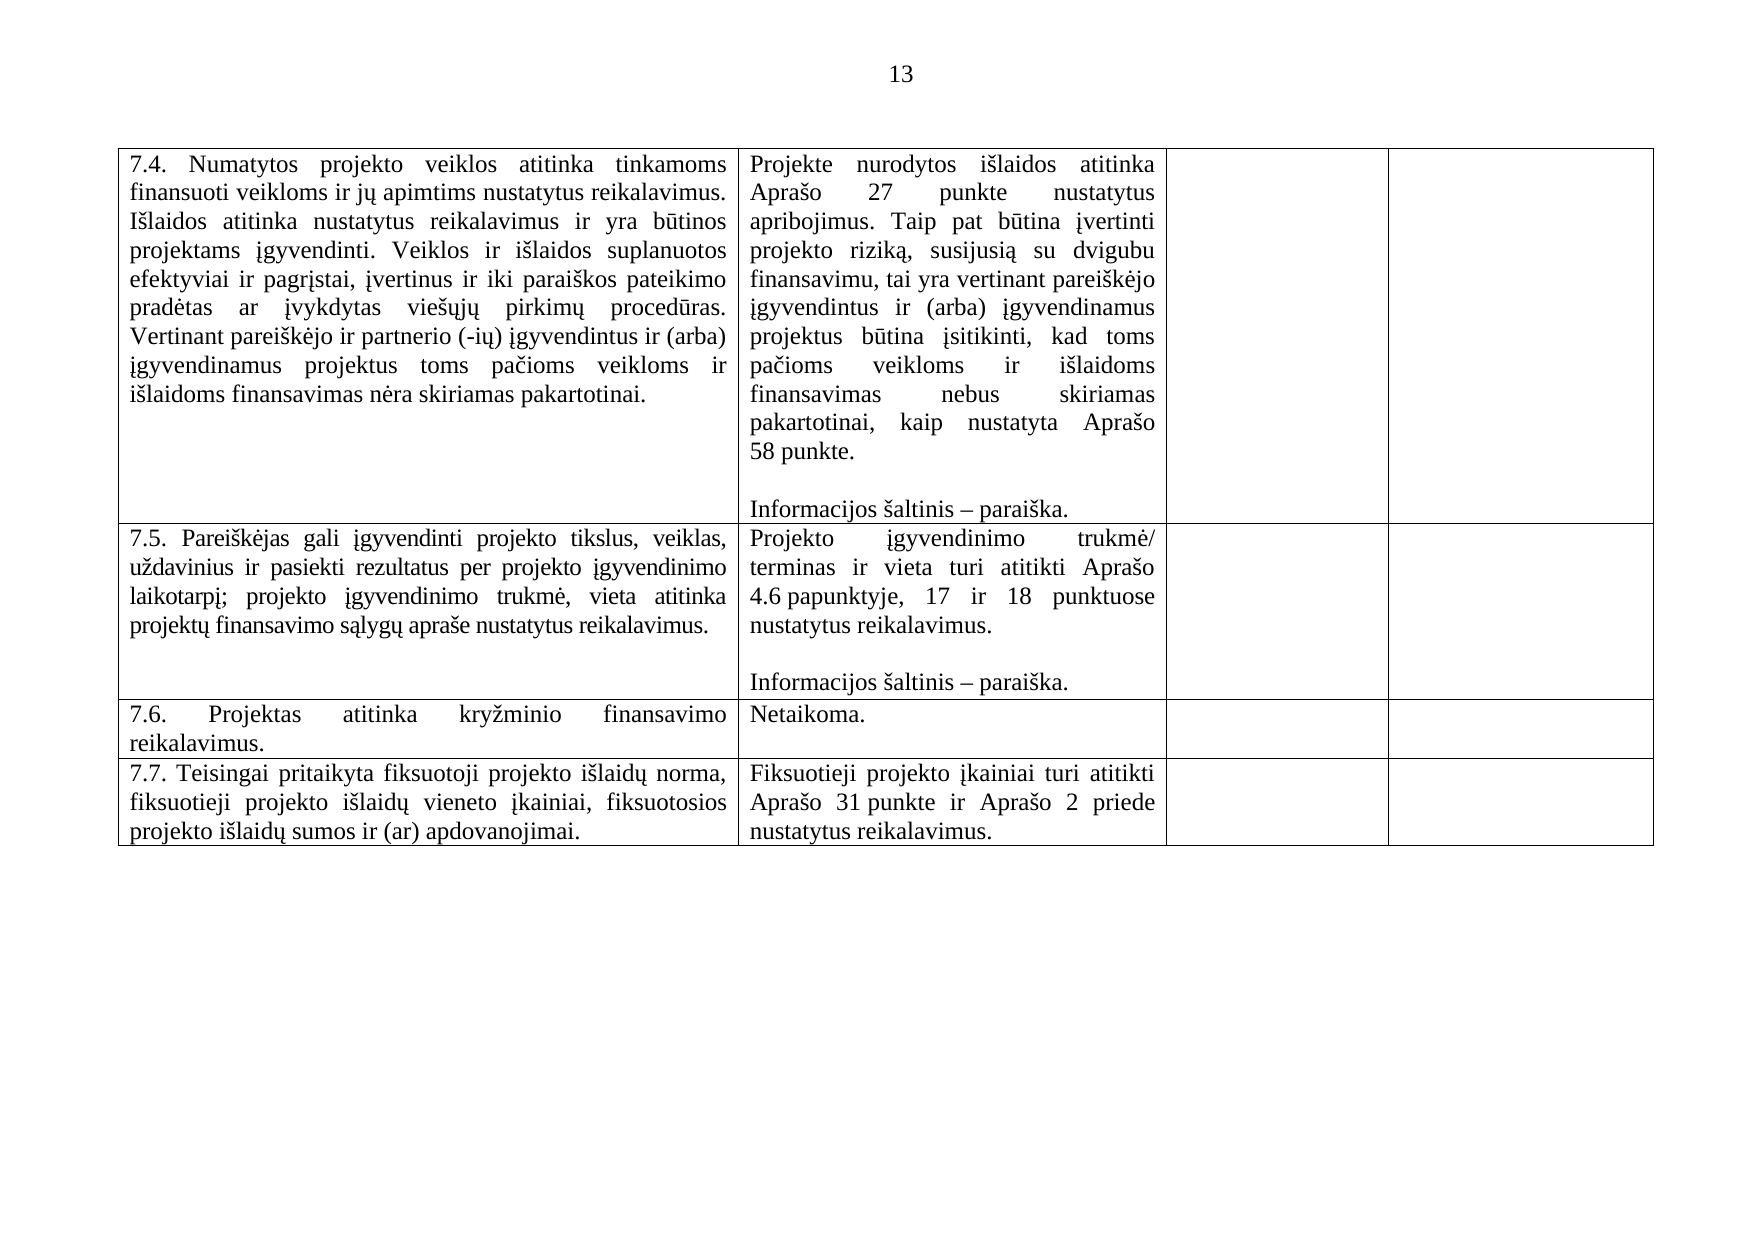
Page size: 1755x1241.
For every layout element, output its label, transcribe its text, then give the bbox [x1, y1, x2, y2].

table_cell [1167, 149, 1388, 522]
table_cell [1389, 524, 1653, 698]
table_cell 7.4. Numatytos projekto veiklos atitinka tinkamoms finansuoti veikloms ir jų apimtims nustatytus reikalavimus. Išlaidos atitinka nustatytus reikalavimus ir yra būtinos projektams įgyvendinti. Veiklos ir išlaidos suplanuotos efektyviai ir pagrįstai, įvertinus ir iki paraiškos pateikimo pradėtas ar įvykdytas viešųjų pirkimų procedūras. Vertinant pareiškėjo ir partnerio (-ių) įgyvendintus ir (arba) įgyvendinamus projektus toms pačioms veikloms ir išlaidoms finansavimas nėra skiriamas pakartotinai. [119, 149, 738, 522]
table_cell 7.7. Teisingai pritaikyta fiksuotoji projekto išlaidų norma, fiksuotieji projekto išlaidų vieneto įkainiai, fiksuotosios projekto išlaidų sumos ir (ar) apdovanojimai. [119, 759, 738, 845]
table_cell Netaikoma. [739, 700, 1166, 757]
table_cell [1389, 759, 1653, 845]
table_cell Projekte nurodytos išlaidos atitinka Aprašo 27 punkte nustatytus apribojimus. Taip pat būtina įvertinti projekto riziką, susijusią su dvigubu finansavimu, tai yra vertinant pareiškėjo įgyvendintus ir (arba) įgyvendinamus projektus būtina įsitikinti, kad toms pačioms veikloms ir išlaidoms finansavimas nebus skiriamas pakartotinai, kaip nustatyta Aprašo 58 punkte. Informacijos šaltinis – paraiška. [739, 149, 1166, 522]
table_cell [1167, 700, 1388, 757]
table_cell 7.5. Pareiškėjas gali įgyvendinti projekto tikslus, veiklas, uždavinius ir pasiekti rezultatus per projekto įgyvendinimo laikotarpį; projekto įgyvendinimo trukmė, vieta atitinka projektų finansavimo sąlygų apraše nustatytus reikalavimus. [119, 524, 738, 698]
table_cell [1389, 700, 1653, 757]
table_cell [1389, 149, 1653, 522]
table_cell [1167, 524, 1388, 698]
table_cell Fiksuotieji projekto įkainiai turi atitikti Aprašo 31 punkte ir Aprašo 2 priede nustatytus reikalavimus. [739, 759, 1166, 845]
table_cell [1167, 759, 1388, 845]
table_cell 7.6. Projektas atitinka kryžminio finansavimo reikalavimus. [119, 700, 738, 757]
table_cell Projekto įgyvendinimo trukmė/ terminas ir vieta turi atitikti Aprašo 4.6 papunktyje, 17 ir 18 punktuose nustatytus reikalavimus. Informacijos šaltinis – paraiška. [739, 524, 1166, 698]
